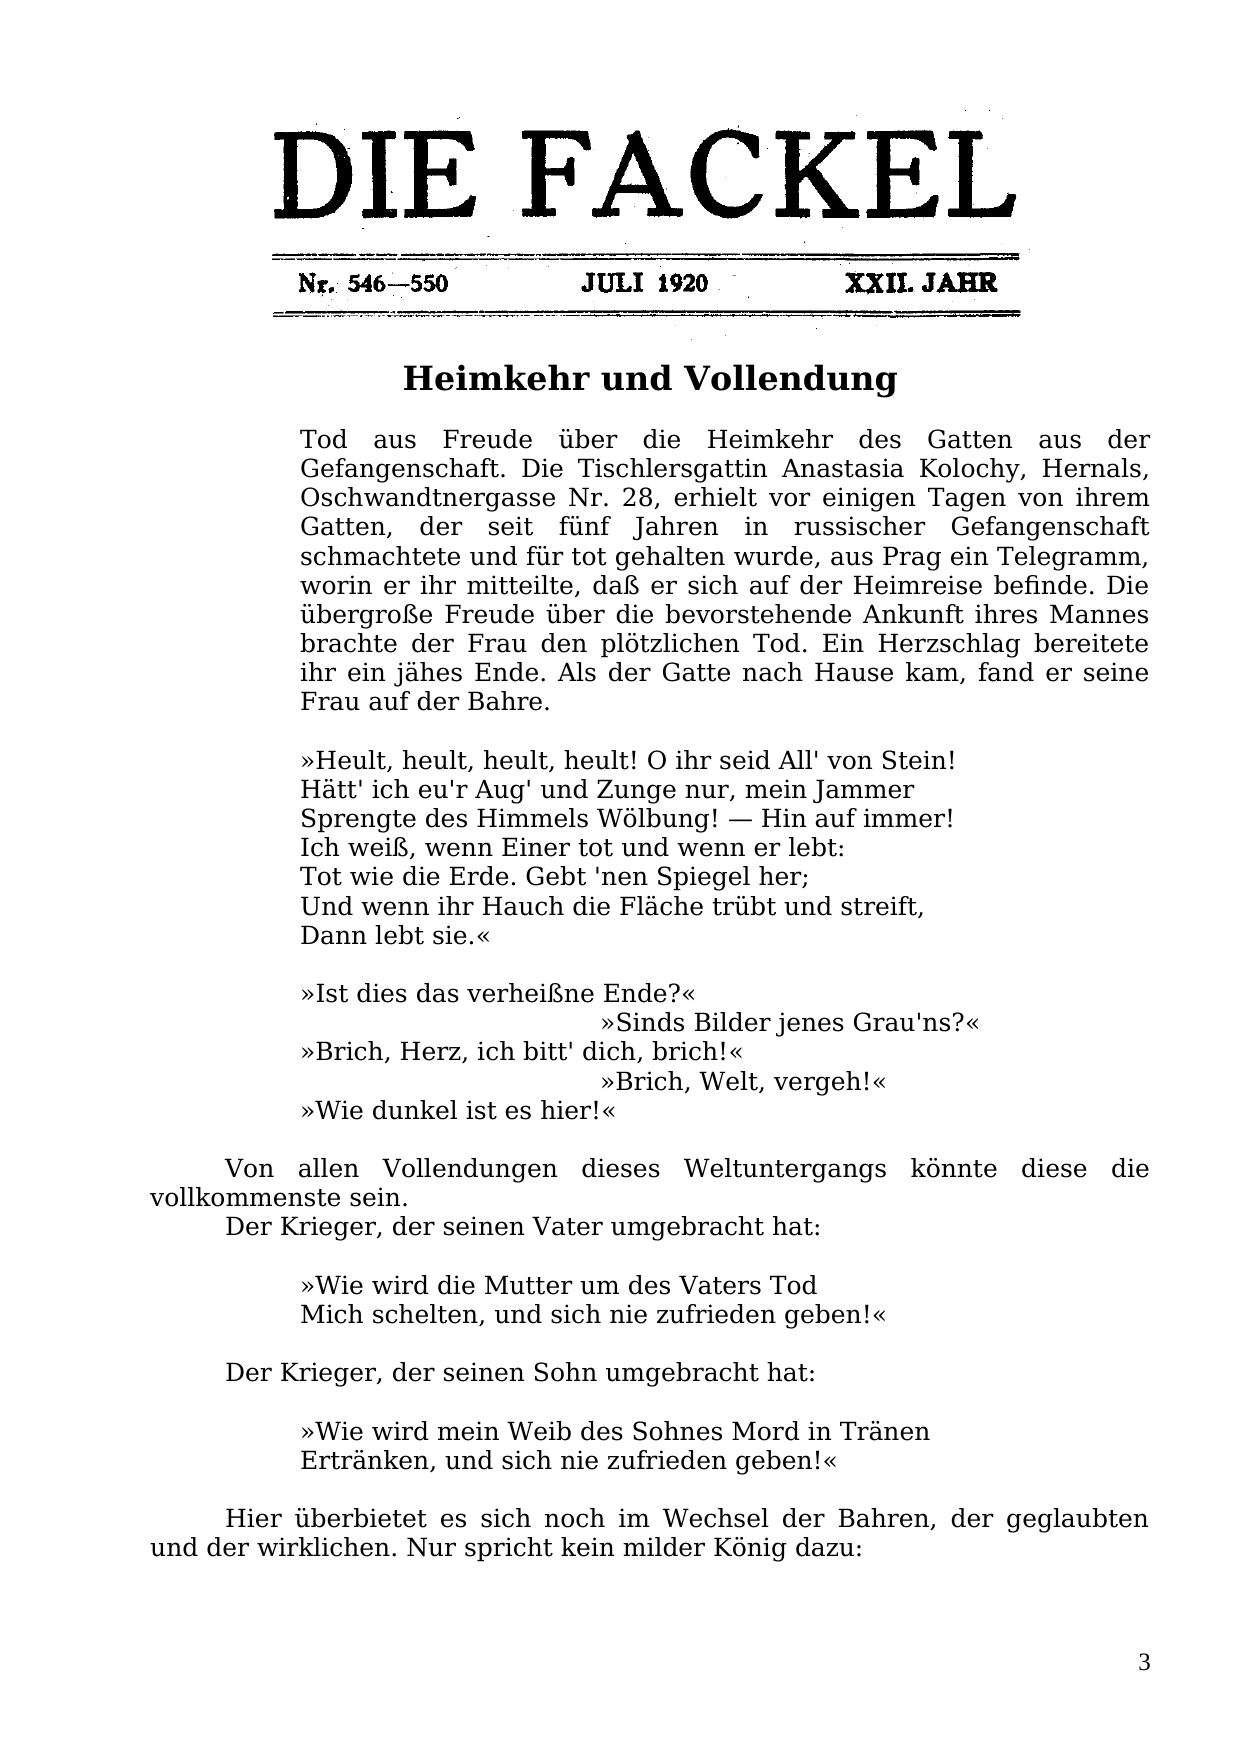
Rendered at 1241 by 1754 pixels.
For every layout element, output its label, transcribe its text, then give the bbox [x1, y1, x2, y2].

text Mich schelten, und sich nie zufrieden geben!« [300, 1300, 1151, 1329]
text Tod aus Freude über die Heimkehr des Gatten aus der Gefangenschaft. Die Tischlersgattin Anastasia Kolochy, Hernals, Osch­wandtnergasse Nr. 28, erhielt vor einigen Tagen von ihrem Gatten, der seit fünf Jahren in russischer Gefangenschaft schmachtete und für tot gehalten wurde, aus Prag ein Telegramm, worin er ihr mitteilte, daß er sich auf der Heimreise befinde. Die übergroße Freude über die bevorstehende Ankunft ihres Mannes brachte der Frau den plötzlichen Tod. Ein Herzschlag bereitete ihr ein jähes Ende. Als der Gatte nach Hause kam, fand er seine Frau auf der Bahre. [300, 398, 1151, 717]
text Der Krieger, der seinen Sohn umgebracht hat: [150, 1358, 1151, 1387]
text »Brich, Welt, vergeh!« [300, 1067, 1151, 1096]
text Und wenn ihr Hauch die Fläche trübt und streift, [300, 892, 1151, 921]
text »Wie dunkel ist es hier!« [300, 1096, 1151, 1125]
text »Wie wird die Mutter um des Vaters Tod [300, 1271, 1151, 1300]
text »Brich, Herz, ich bitt' dich, brich!« [300, 1037, 1151, 1067]
text Ertränken, und sich nie zufrieden geben!« [300, 1446, 1151, 1475]
text »Heult, heult, heult, heult! O ihr seid All' von Stein! [300, 746, 1151, 775]
text Hätt' ich eu'r Aug' und Zunge nur, mein Jammer [300, 775, 1151, 804]
text »Sinds Bilder jenes Grau'ns?« [300, 1008, 1151, 1037]
picture [258, 104, 1042, 349]
text Von allen Vollendungen dieses Weltuntergangs könnte diese die vollkommenste sein. [150, 1154, 1151, 1212]
text Der Krieger, der seinen Vater umgebracht hat: [150, 1212, 1151, 1242]
text Sprengte des Himmels Wölbung! — Hin auf immer! [300, 804, 1151, 833]
text Hier überbietet es sich noch im Wechsel der Bahren, der geglaubten und der wirklichen. Nur spricht kein milder König dazu: [150, 1504, 1151, 1562]
text »Wie wird mein Weib des Sohnes Mord in Tränen [300, 1417, 1151, 1446]
text »Ist dies das verheißne Ende?« [300, 979, 1151, 1008]
text Dann lebt sie.« [300, 921, 1151, 950]
text Heimkehr und Vollendung [150, 104, 1151, 398]
text Ich weiß, wenn Einer tot und wenn er lebt: [300, 833, 1151, 862]
text Tot wie die Erde. Gebt 'nen Spiegel her; [300, 862, 1151, 892]
